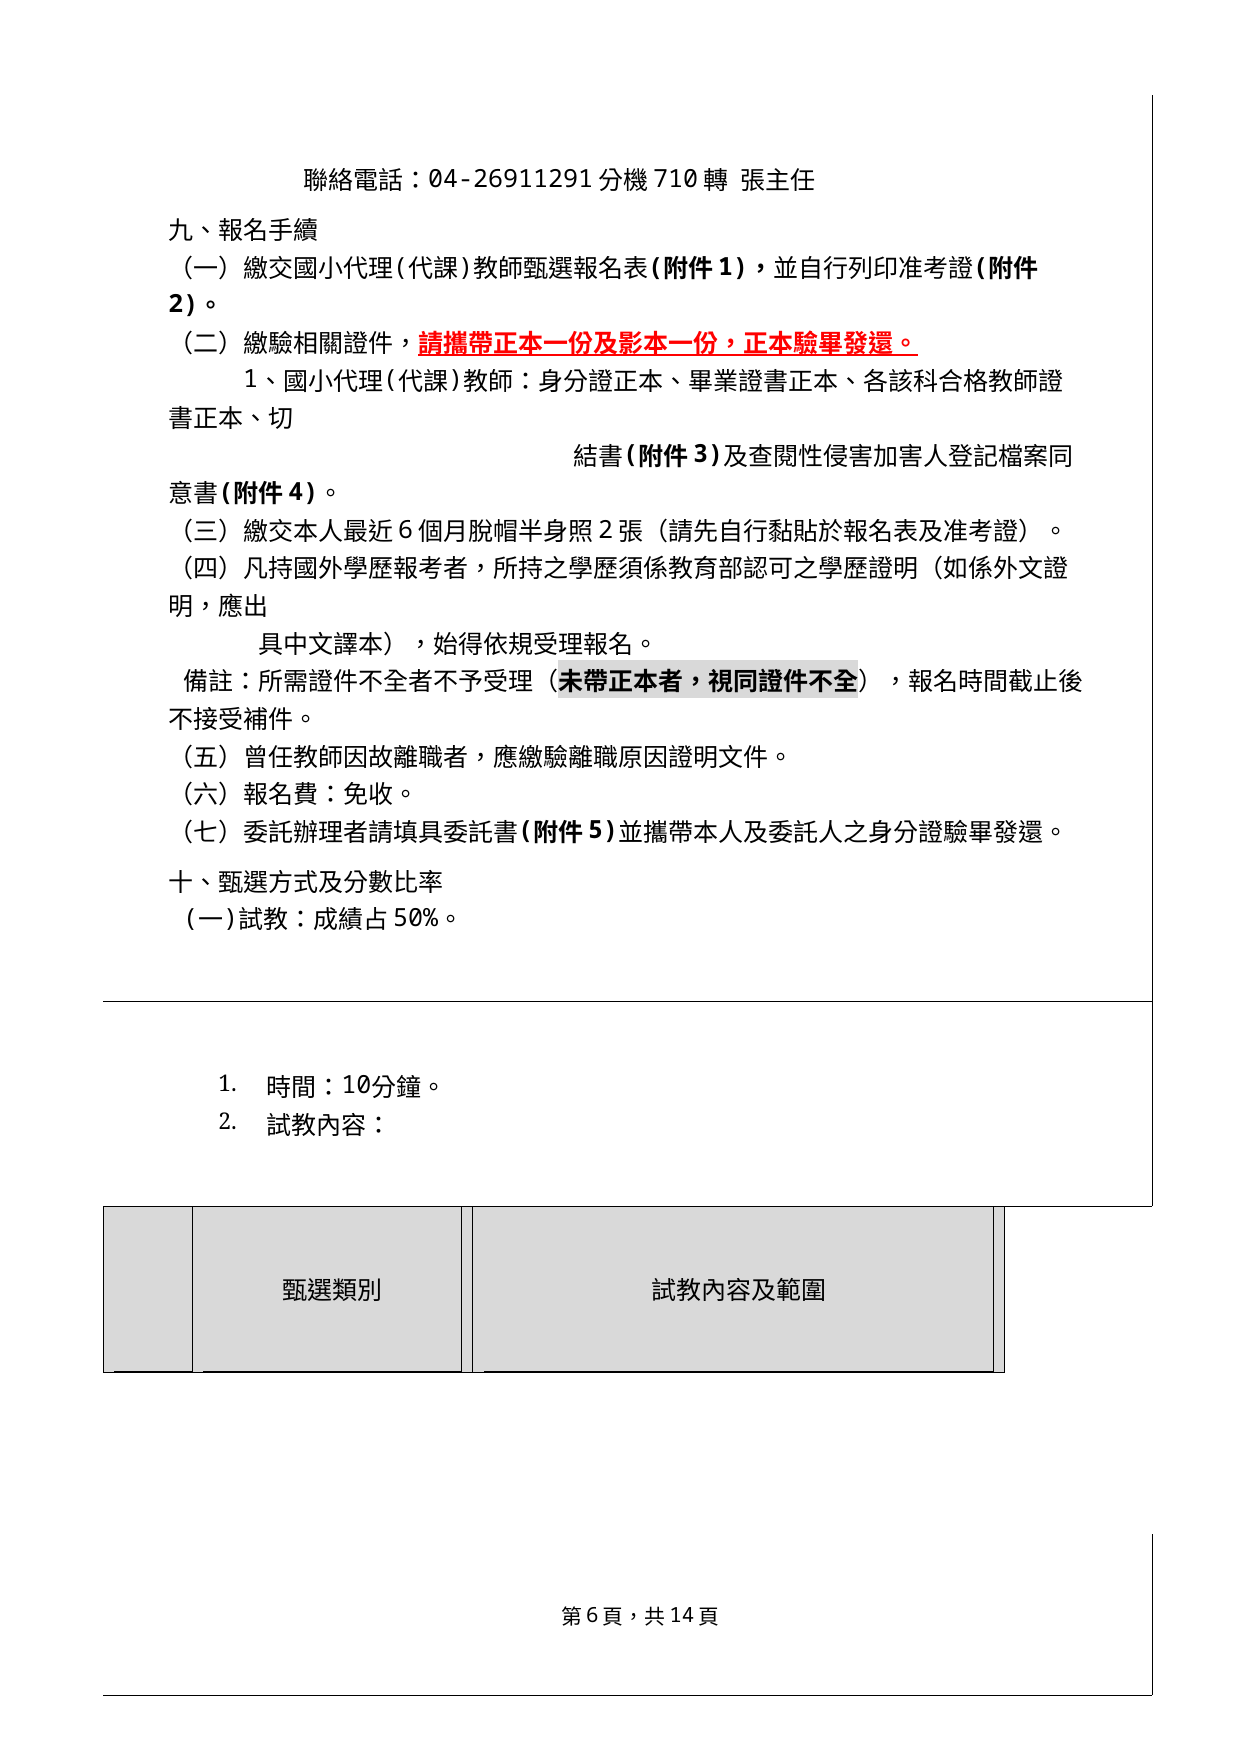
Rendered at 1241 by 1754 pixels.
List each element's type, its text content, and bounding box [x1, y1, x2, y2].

subtitle 備註：所需證件不全者不予受理（未帶正本者，視同證件不全），報名時間截止後不接受補件。 [103, 660, 1152, 736]
subtitle (一)試教：成績占50%。 [103, 898, 1152, 1001]
subtitle （一）繳交國小代理(代課)教師甄選報名表(附件1)，並自行列印准考證(附件2)。 [103, 247, 1152, 322]
table_header [462, 1207, 472, 1372]
subtitle 十、甄選方式及分數比率 [103, 796, 1152, 898]
list 試教內容： [153, 1039, 1152, 1206]
subtitle 聯絡電話：04-26911291分機710轉 張主任 [103, 94, 1152, 144]
subtitle 1、國小代理(代課)教師：身分證正本、畢業證書正本、各該科合格教師證書正本、切 [103, 359, 1152, 435]
subtitle 具中文譯本），始得依規受理報名。 [103, 623, 1152, 660]
subtitle （二）繳驗相關證件，請攜帶正本一份及影本一份，正本驗畢發還。 [103, 322, 1152, 359]
table_header [104, 1207, 192, 1372]
list 時間：10分鐘。 [153, 1001, 1152, 1039]
table_header 試教內容及範圍 [473, 1207, 993, 1372]
table_header 甄選類別 [193, 1207, 461, 1372]
subtitle （四）凡持國外學歷報考者，所持之學歷須係教育部認可之學歷證明（如係外文證明，應出 [103, 548, 1152, 623]
subtitle （三）繳交本人最近6個月脫帽半身照2張（請先自行黏貼於報名表及准考證）。 [103, 510, 1152, 548]
table_header [994, 1207, 1004, 1372]
subtitle （五）曾任教師因故離職者，應繳驗離職原因證明文件。 [103, 736, 1152, 773]
subtitle 九、報名手續 [103, 144, 1152, 247]
subtitle （六）報名費：免收。 [103, 773, 1152, 796]
subtitle 結書(附件3)及查閱性侵害加害人登記檔案同意書(附件4)。 [103, 435, 1152, 510]
